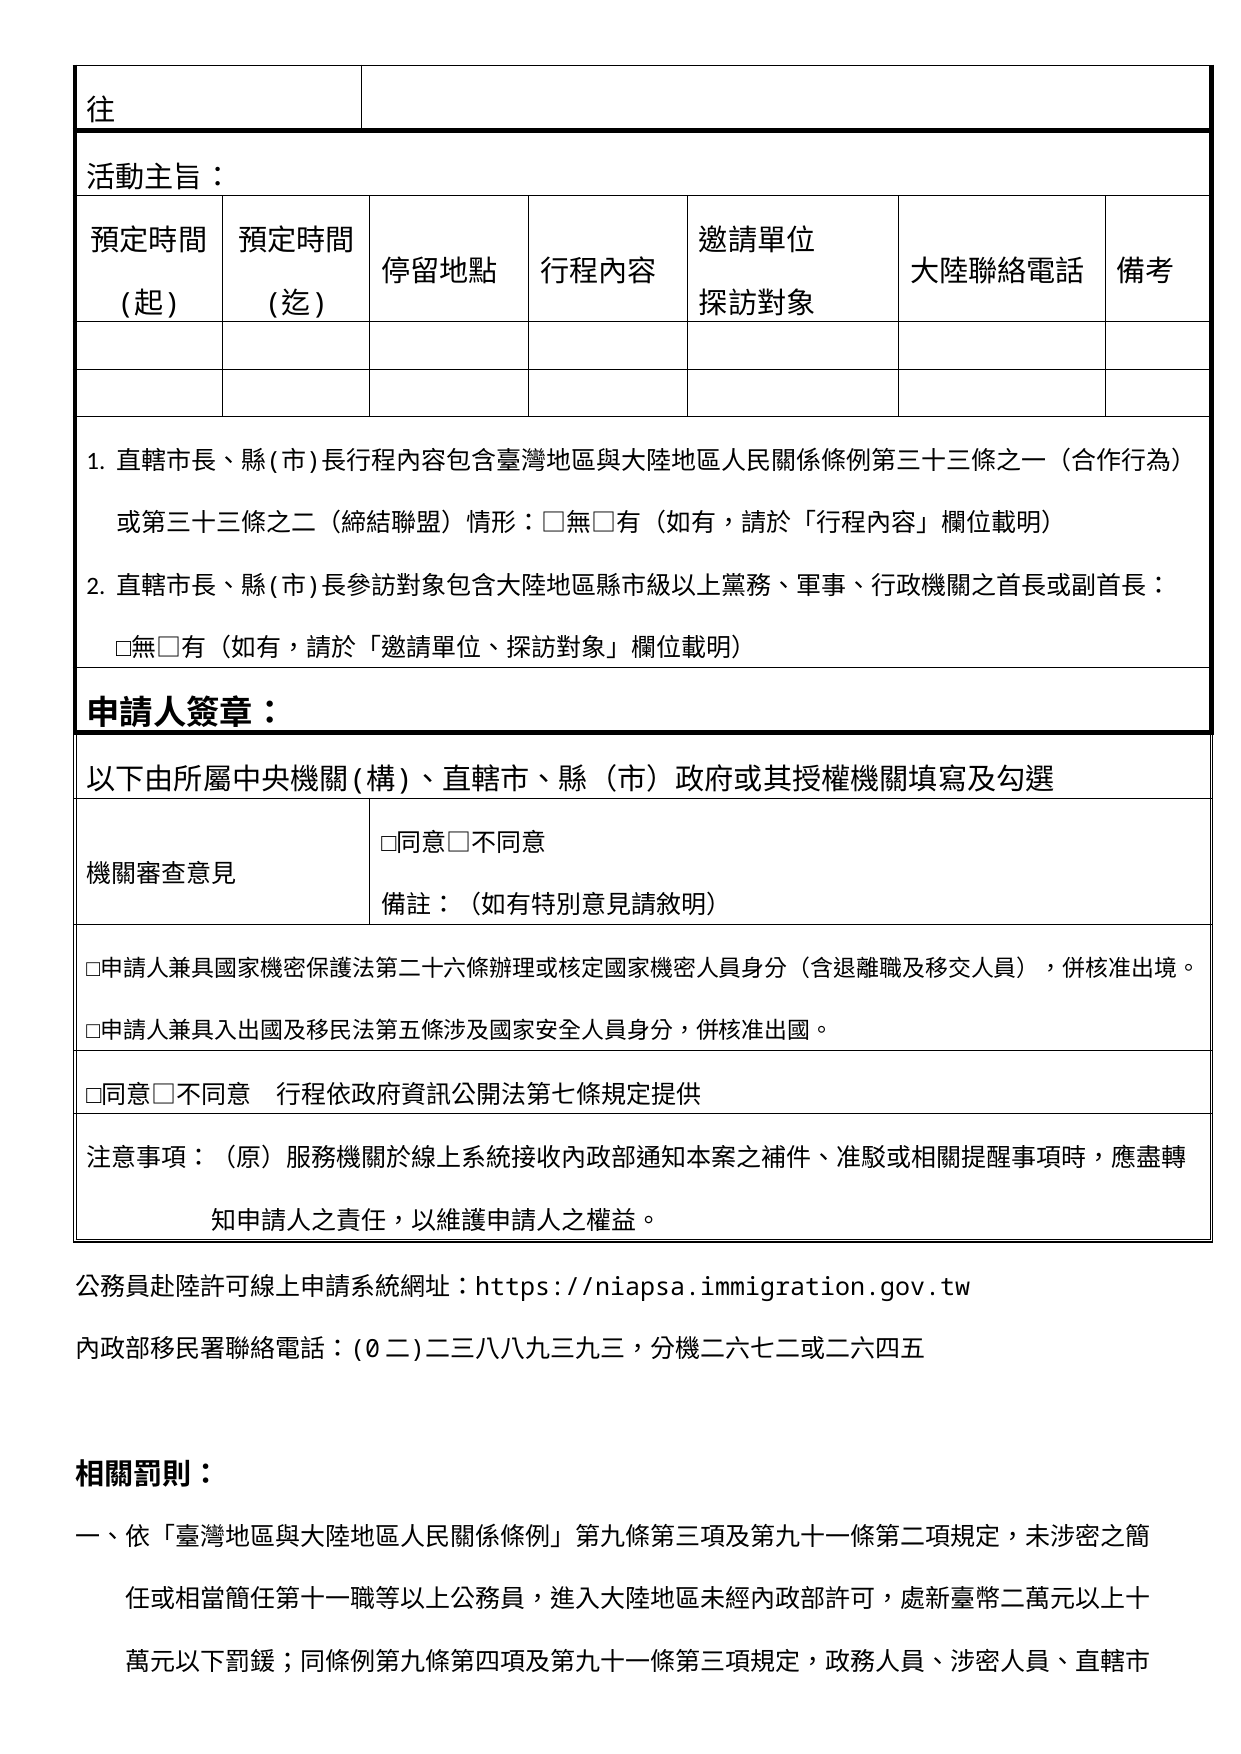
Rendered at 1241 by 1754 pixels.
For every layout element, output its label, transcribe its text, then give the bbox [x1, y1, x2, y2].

table_cell [1106, 370, 1209, 416]
table_cell [688, 322, 898, 368]
table_cell [529, 370, 687, 416]
table_cell [1106, 322, 1209, 368]
table_cell 備考 [1106, 196, 1209, 321]
table_cell [688, 370, 898, 416]
table_cell [370, 370, 528, 416]
text 一、依「臺灣地區與大陸地區人民關係條例」第九條第三項及第九十一條第二項規定，未涉密之簡任或相當簡任第十一職等以上公務員，進入大陸地區未經內政部許可，處新臺幣二萬元以上十萬元以下罰鍰；同條例第九條第四項及第九十一條第三項規定，政務人員、涉密人員、直轄市 [75, 1492, 1165, 1680]
table_cell [370, 322, 528, 368]
table_cell [77, 370, 222, 416]
table_cell □申請人兼具國家機密保護法第二十六條辦理或核定國家機密人員身分（含退離職及移交人員），併核准出境。 □申請人兼具入出國及移民法第五條涉及國家安全人員身分，併核准出國。 [77, 925, 1210, 1050]
table_cell □同意□不同意 行程依政府資訊公開法第七條規定提供 [77, 1051, 1210, 1113]
table_cell 活動主旨： [77, 133, 1209, 195]
table_cell [362, 66, 1209, 128]
table_cell [899, 322, 1105, 368]
table_cell 停留地點 [370, 196, 528, 321]
text 公務員赴陸許可線上申請系統網址：https://niapsa.immigration.gov.tw [75, 1243, 1165, 1305]
table_cell [77, 322, 222, 368]
table_cell 申請人簽章： [77, 668, 1209, 730]
text 相關罰則： [75, 1430, 1165, 1492]
table_cell 往 [77, 66, 361, 128]
table_cell 邀請單位 探訪對象 [688, 196, 898, 321]
table_cell □同意□不同意 備註：（如有特別意見請敘明） [370, 799, 1210, 924]
text 內政部移民署聯絡電話：(0二)二三八八九三九三，分機二六七二或二六四五 [75, 1305, 1165, 1367]
table_cell 預定時間(起) [77, 196, 222, 321]
table_cell [223, 370, 369, 416]
table_cell 預定時間(迄) [223, 196, 369, 321]
table_cell 行程內容 [529, 196, 687, 321]
table_cell [899, 370, 1105, 416]
table_cell 注意事項：（原）服務機關於線上系統接收內政部通知本案之補件、准駁或相關提醒事項時，應盡轉知申請人之責任，以維護申請人之權益。 [77, 1114, 1210, 1239]
table_cell [223, 322, 369, 368]
table_cell 大陸聯絡電話 [899, 196, 1105, 321]
table_cell 以下由所屬中央機關(構)、直轄市、縣（市）政府或其授權機關填寫及勾選 [77, 735, 1210, 798]
table_cell 機關審查意見 [77, 799, 369, 924]
table_cell 直轄市長、縣(市)長行程內容包含臺灣地區與大陸地區人民關係條例第三十三條之一（合作行為）或第三十三條之二（締結聯盟）情形：□無□有（如有，請於「行程內容」欄位載明） 直轄市長、縣(市)長參訪對象包含大陸地區縣市級以上黨務、軍事、行政機關之首長或副首長： □無□有（如有，請於「邀請單位、探訪對象」欄位載明） [77, 417, 1209, 667]
table_cell [529, 322, 687, 368]
